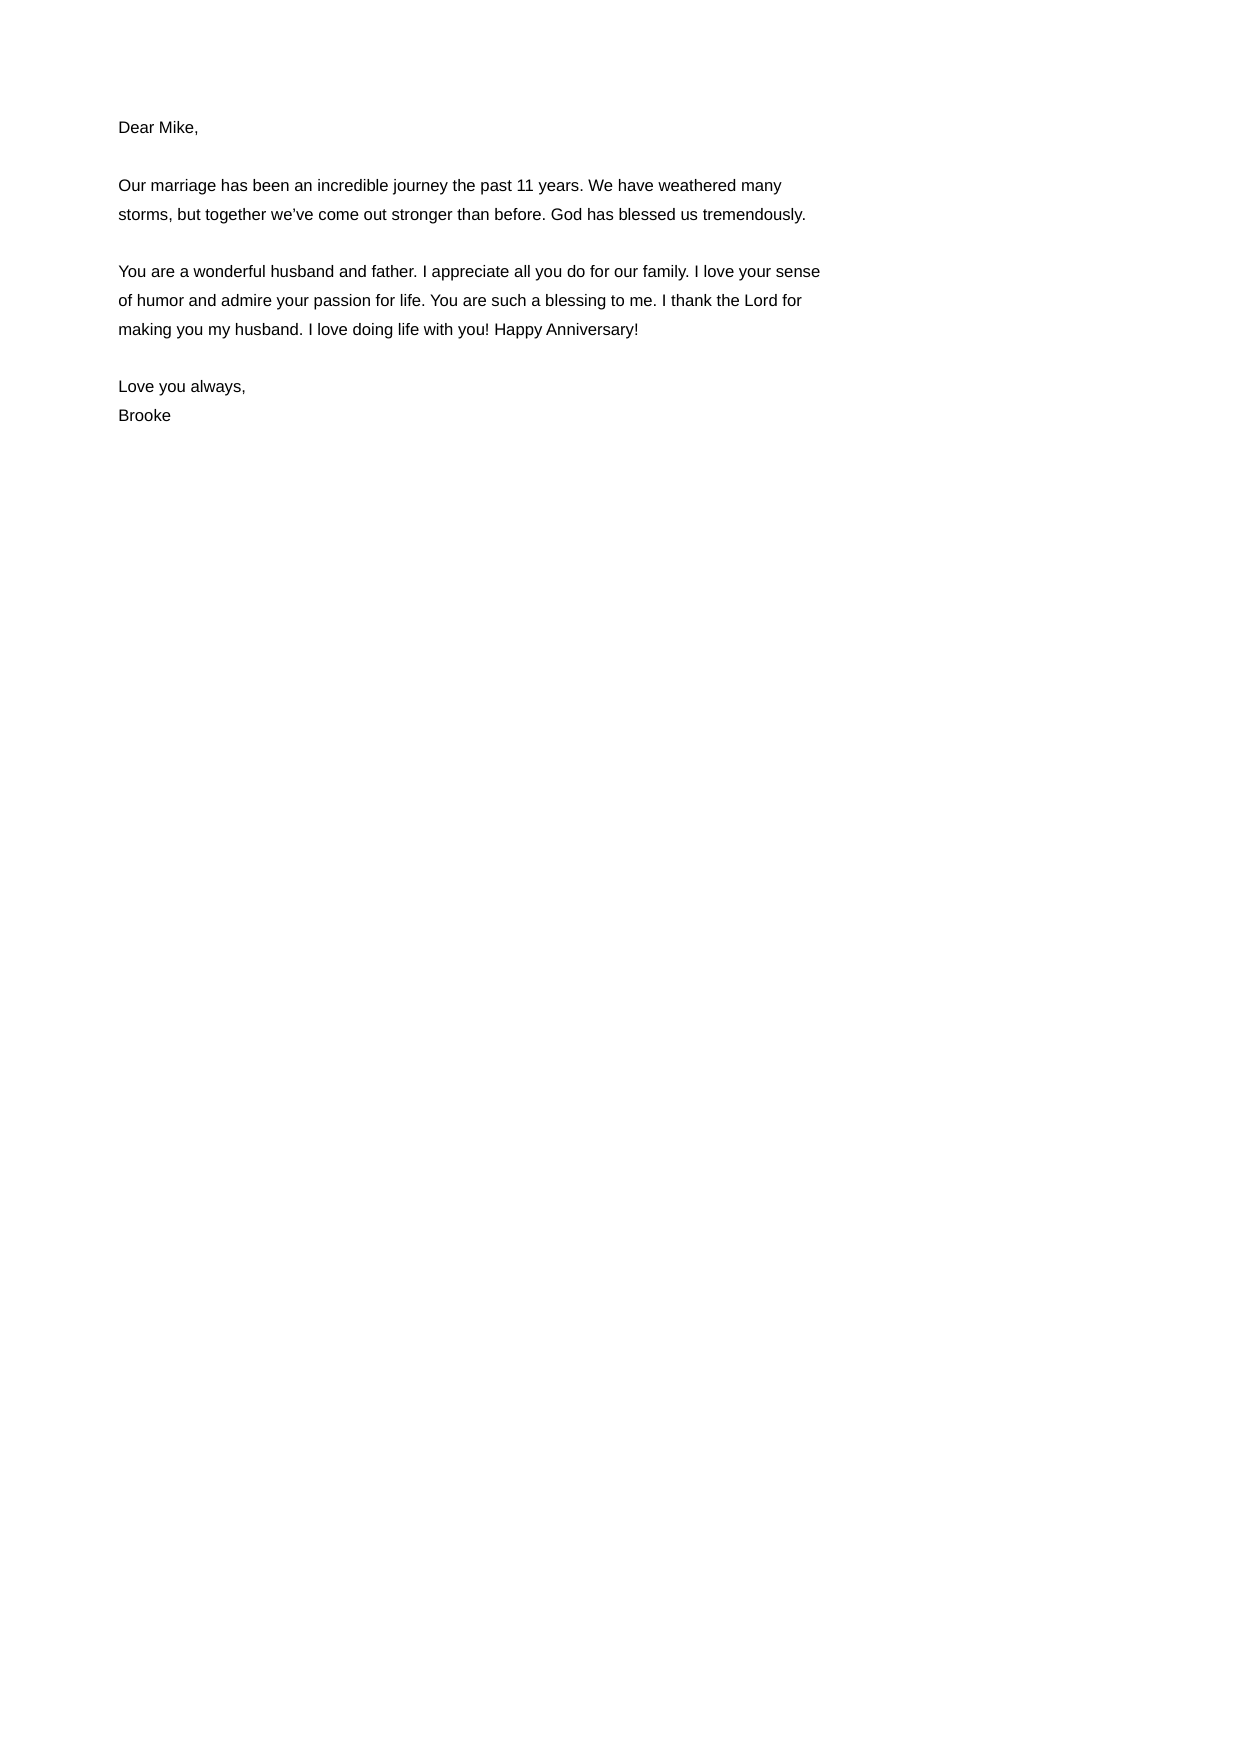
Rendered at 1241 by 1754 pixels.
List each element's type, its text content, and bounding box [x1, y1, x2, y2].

text Brooke [118, 406, 827, 425]
text Dear Mike, [118, 118, 827, 137]
text You are a wonderful husband and father. I appreciate all you do for our family. I love your sense of humor and admire your passion for life. You are such a blessing to me. I thank the Lord for making you my husband. I love doing life with you! Happy Anniversary! [118, 262, 827, 338]
text Love you always, [118, 377, 827, 396]
text Our marriage has been an incredible journey the past 11 years. We have weathered many storms, but together we’ve come out stronger than before. God has blessed us tremendously. [118, 176, 827, 223]
